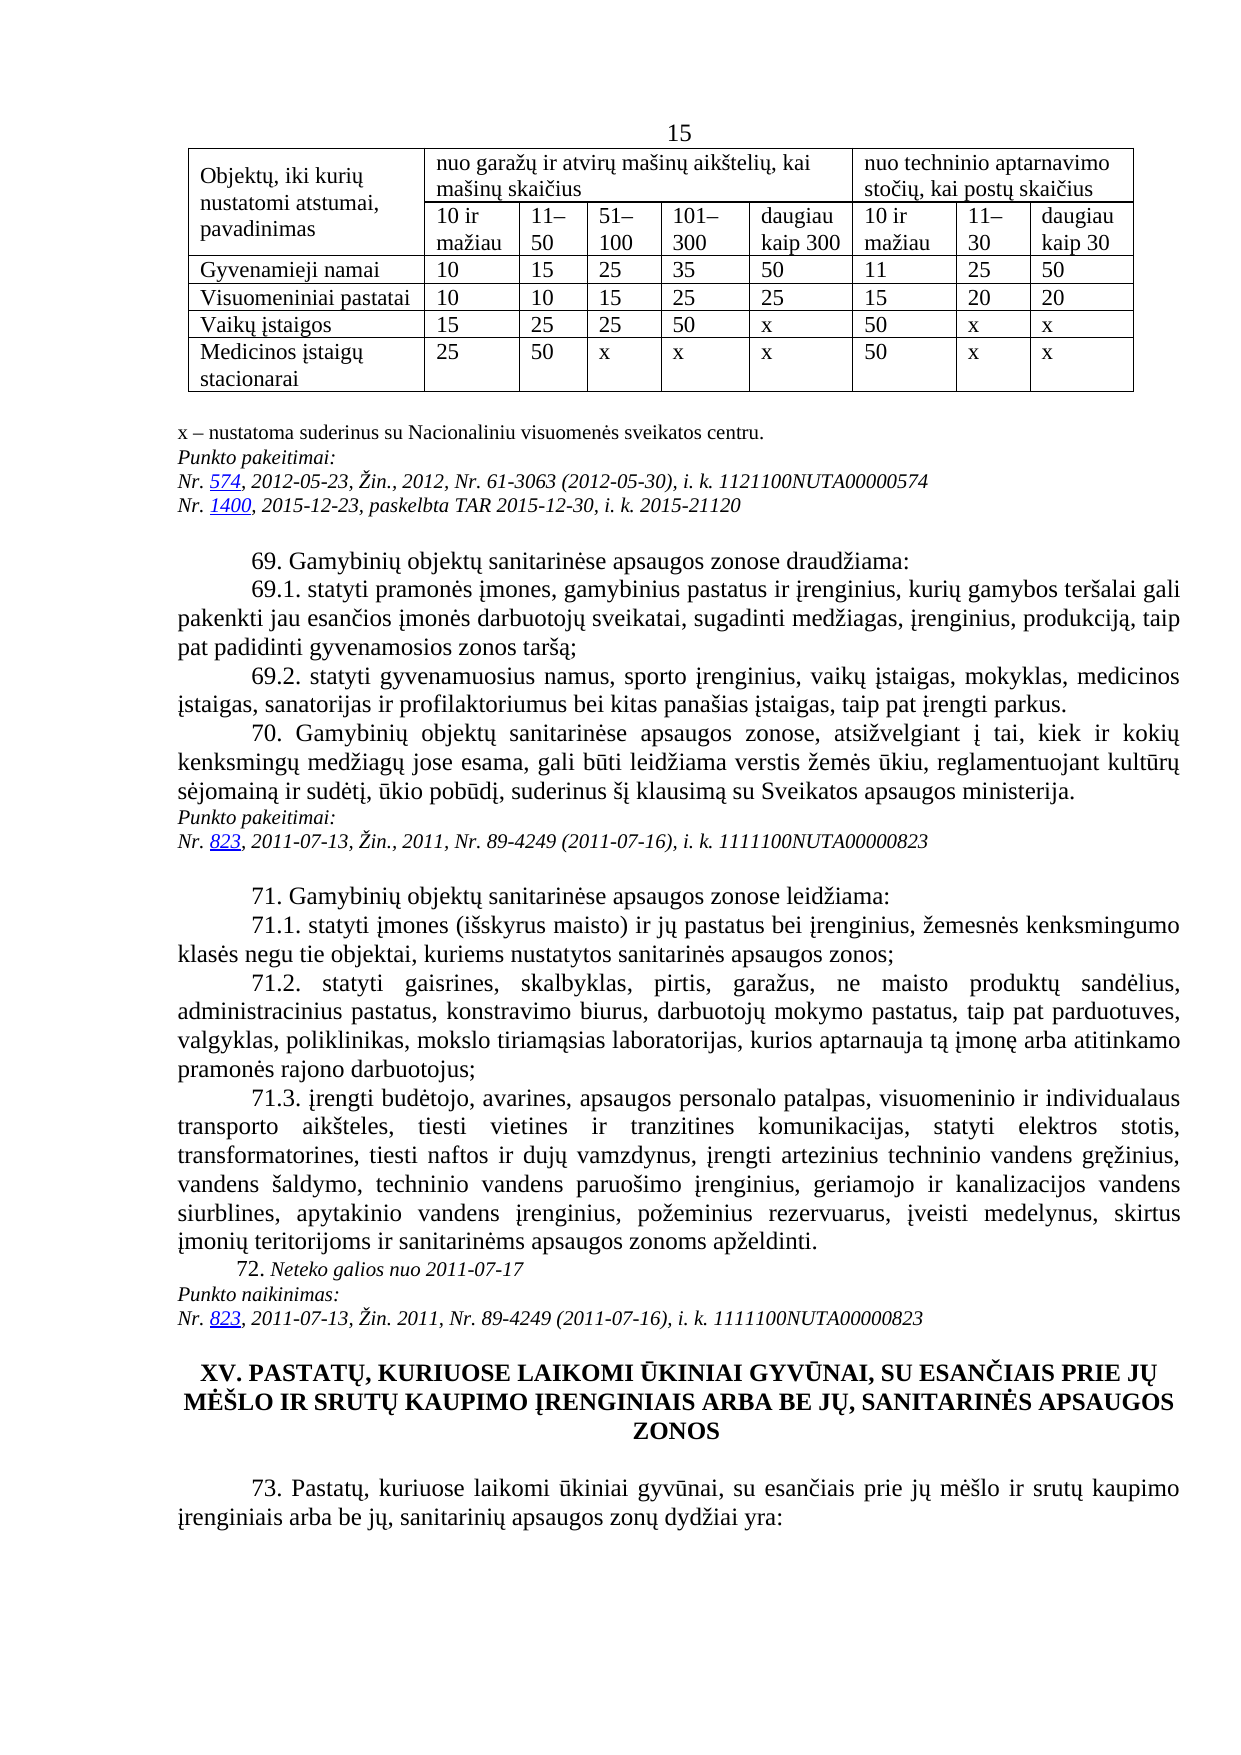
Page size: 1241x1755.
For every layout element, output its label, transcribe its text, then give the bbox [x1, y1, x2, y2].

table_cell daugiau kaip 30 [1031, 203, 1133, 255]
text Nr. 823, 2011-07-13, Žin., 2011, Nr. 89-4249 (2011-07-16), i. k. 1111100NUTA00000823 [177, 829, 1181, 853]
text Nr. 823, 2011-07-13, Žin. 2011, Nr. 89-4249 (2011-07-16), i. k. 1111100NUTA00000823 [177, 1306, 1181, 1330]
text XV. PASTATŲ, KURIUOSE LAIKOMI ŪKINIAI GYVŪNAI, SU ESANČIAIS PRIE JŲ MĖŠLO IR SRUTŲ KAUPIMO ĮRENGINIAIS ARBA BE JŲ, SANITARINĖS APSAUGOS ZONOS [177, 1358, 1181, 1445]
table_cell daugiau kaip 300 [750, 203, 852, 255]
table_cell 25 [750, 284, 852, 310]
text Nr. 574, 2012-05-23, Žin., 2012, Nr. 61-3063 (2012-05-30), i. k. 1121100NUTA00000574 [177, 469, 1181, 493]
text Punkto pakeitimai: [177, 804, 1181, 829]
text 70. Gamybinių objektų sanitarinėse apsaugos zonose, atsižvelgiant į tai, kiek ir kokių kenksmingų medžiagų jose esama, gali būti leidžiama verstis žemės ūkiu, reglamentuojant kultūrų sėjomainą ir sudėtį, ūkio pobūdį, suderinus šį klausimą su Sveikatos apsaugos ministerija. [177, 718, 1181, 804]
table_cell 50 [1031, 256, 1133, 282]
table_cell 50 [853, 311, 956, 337]
table_cell 20 [1031, 284, 1133, 310]
table_cell Gyvenamieji namai [189, 256, 424, 282]
table_cell 10 ir mažiau [853, 203, 956, 255]
text 72. Neteko galios nuo 2011-07-17 [177, 1255, 1181, 1282]
table_cell 25 [662, 284, 749, 310]
table_cell x [750, 311, 852, 337]
table_cell 25 [425, 338, 519, 391]
text Punkto pakeitimai: [177, 445, 1181, 469]
table_cell Vaikų įstaigos [189, 311, 424, 337]
table_cell 25 [520, 311, 587, 337]
table_cell Medicinos įstaigų stacionarai [189, 338, 424, 391]
table_cell Visuomeniniai pastatai [189, 284, 424, 310]
text 71.2. statyti gaisrines, skalbyklas, pirtis, garažus, ne maisto produktų sandėlius, administracinius pastatus, konstravimo biurus, darbuotojų mokymo pastatus, taip pat parduotuves, valgyklas, poliklinikas, mokslo tiriamąsias laboratorijas, kurios aptarnauja tą įmonę arba atitinkamo pramonės rajono darbuotojus; [177, 968, 1181, 1083]
table_header Objektų, iki kurių nustatomi atstumai, pavadinimas [189, 149, 424, 255]
table_cell nuo garažų ir atvirų mašinų aikštelių, kai mašinų skaičius [425, 149, 852, 201]
text 71.1. statyti įmones (išskyrus maisto) ir jų pastatus bei įrenginius, žemesnės kenksmingumo klasės negu tie objektai, kuriems nustatytos sanitarinės apsaugos zonos; [177, 910, 1181, 968]
text 69.2. statyti gyvenamuosius namus, sporto įrenginius, vaikų įstaigas, mokyklas, medicinos įstaigas, sanatorijas ir profilaktoriumus bei kitas panašias įstaigas, taip pat įrengti parkus. [177, 661, 1181, 718]
table_cell 50 [750, 256, 852, 282]
table_cell 51–100 [588, 203, 661, 255]
table_cell 10 [425, 256, 519, 282]
table_cell 10 [520, 284, 587, 310]
table_cell x [1031, 311, 1133, 337]
table_cell 11–30 [957, 203, 1030, 255]
text 71. Gamybinių objektų sanitarinėse apsaugos zonose leidžiama: [177, 881, 1181, 910]
table_cell 50 [853, 338, 956, 391]
table_cell 11–50 [520, 203, 587, 255]
text Punkto naikinimas: [177, 1282, 1181, 1306]
table_cell 15 [853, 284, 956, 310]
table_cell 50 [662, 311, 749, 337]
table_cell 10 [425, 284, 519, 310]
table_cell 35 [662, 256, 749, 282]
table_cell nuo techninio aptarnavimo stočių, kai postų skaičius [853, 149, 1133, 201]
table_cell 20 [957, 284, 1030, 310]
table_cell x [662, 338, 749, 391]
table_cell 101–300 [662, 203, 749, 255]
text x – nustatoma suderinus su Nacionaliniu visuomenės sveikatos centru. [177, 416, 1181, 445]
table_cell 25 [588, 311, 661, 337]
table_cell 15 [588, 284, 661, 310]
table_cell 15 [520, 256, 587, 282]
text 69. Gamybinių objektų sanitarinėse apsaugos zonose draudžiama: [177, 546, 1181, 574]
table_cell x [750, 338, 852, 391]
table_cell 25 [957, 256, 1030, 282]
text Nr. 1400, 2015-12-23, paskelbta TAR 2015-12-30, i. k. 2015-21120 [177, 493, 1181, 517]
table_cell 25 [588, 256, 661, 282]
text 73. Pastatų, kuriuose laikomi ūkiniai gyvūnai, su esančiais prie jų mėšlo ir srutų kaupimo įrenginiais arba be jų, sanitarinių apsaugos zonų dydžiai yra: [177, 1473, 1181, 1531]
text 69.1. statyti pramonės įmones, gamybinius pastatus ir įrenginius, kurių gamybos teršalai gali pakenkti jau esančios įmonės darbuotojų sveikatai, sugadinti medžiagas, įrenginius, produkciją, taip pat padidinti gyvenamosios zonos taršą; [177, 574, 1181, 661]
table_cell x [957, 311, 1030, 337]
text 71.3. įrengti budėtojo, avarines, apsaugos personalo patalpas, visuomeninio ir individualaus transporto aikšteles, tiesti vietines ir tranzitines komunikacijas, statyti elektros stotis, transformatorines, tiesti naftos ir dujų vamzdynus, įrengti artezinius techninio vandens gręžinius, vandens šaldymo, techninio vandens paruošimo įrenginius, geriamojo ir kanalizacijos vandens siurblines, apytakinio vandens įrenginius, požeminius rezervuarus, įveisti medelynus, skirtus įmonių teritorijoms ir sanitarinėms apsaugos zonoms apželdinti. [177, 1083, 1181, 1255]
table_cell x [957, 338, 1030, 391]
table_cell 50 [520, 338, 587, 391]
table_cell x [1031, 338, 1133, 391]
table_cell 11 [853, 256, 956, 282]
table_cell 10 ir mažiau [425, 203, 519, 255]
table_cell x [588, 338, 661, 391]
table_cell 15 [425, 311, 519, 337]
